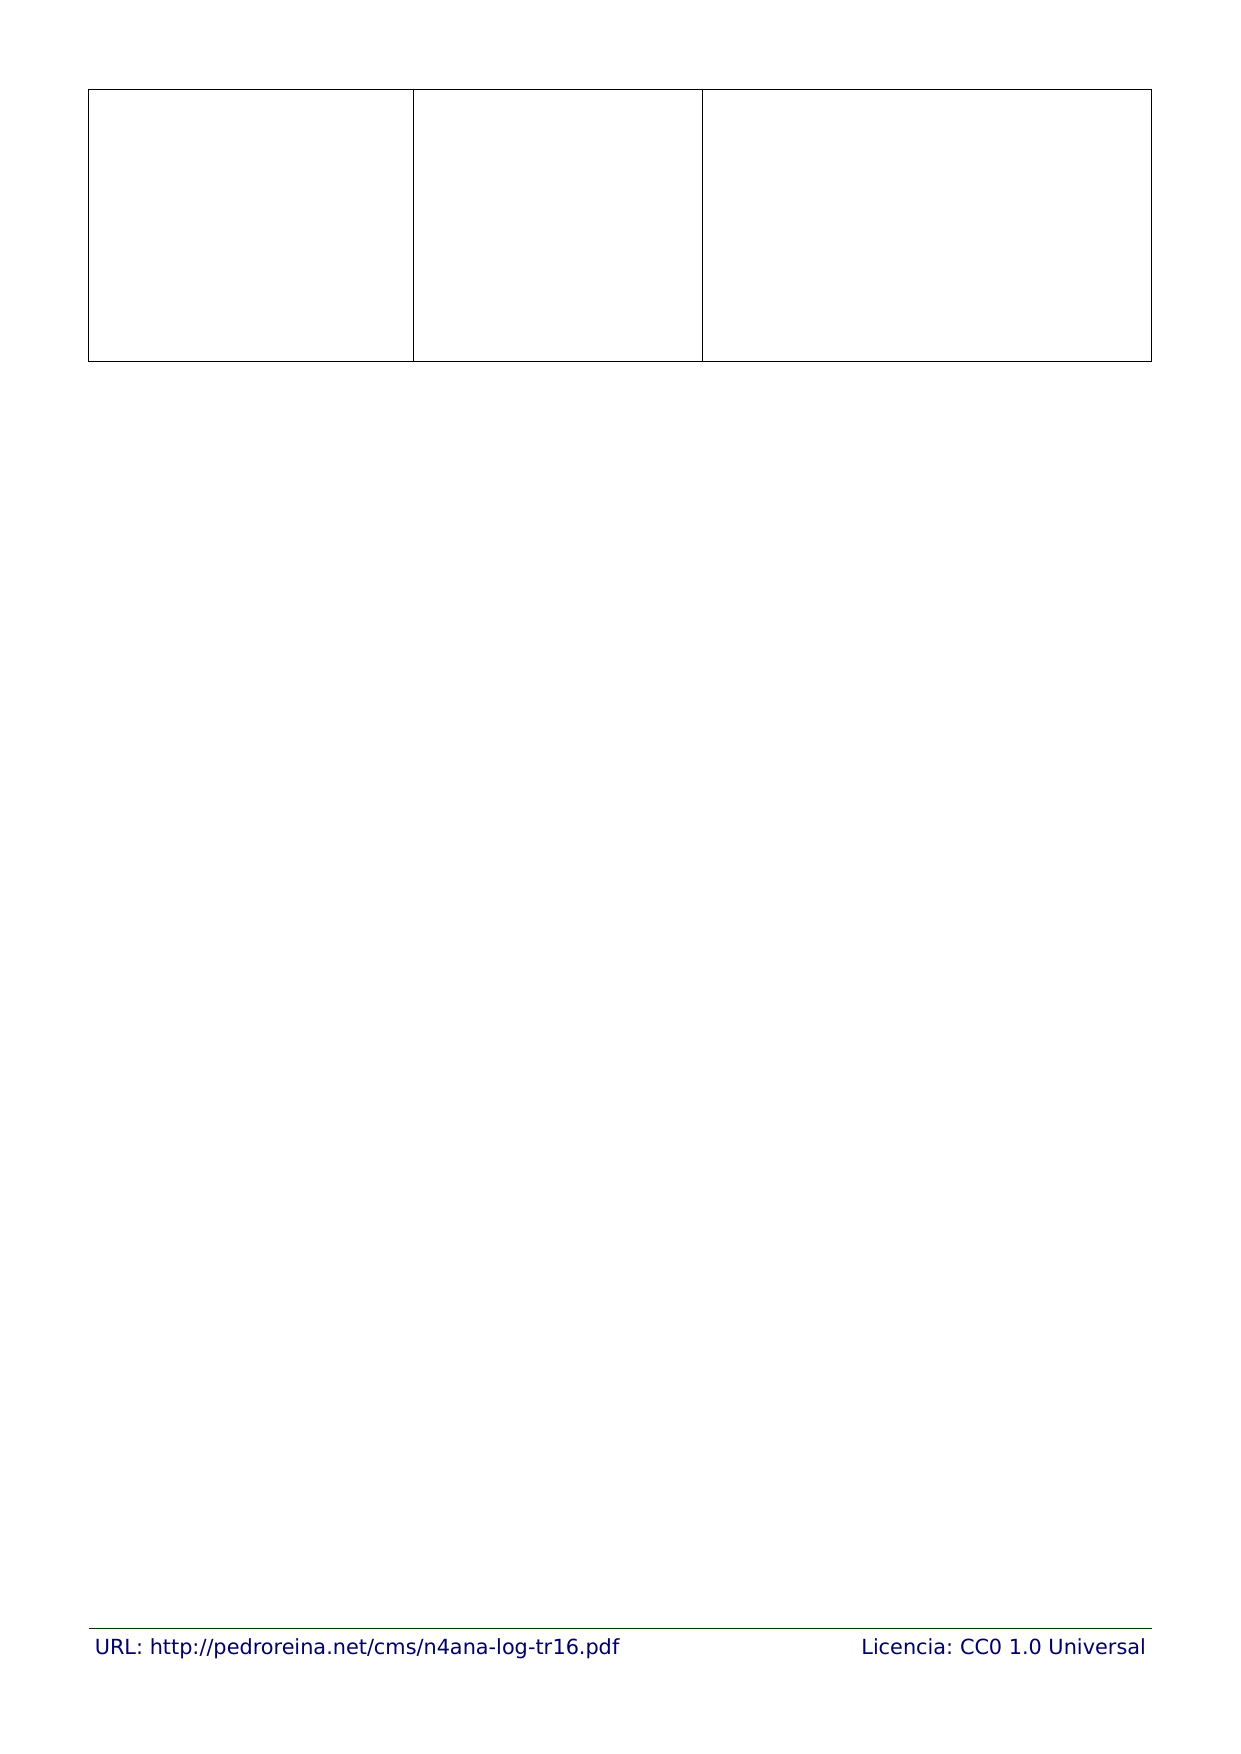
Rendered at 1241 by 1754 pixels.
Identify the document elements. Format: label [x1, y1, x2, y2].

table_cell [414, 90, 702, 361]
table_cell [89, 90, 413, 361]
table_cell [703, 90, 1151, 361]
